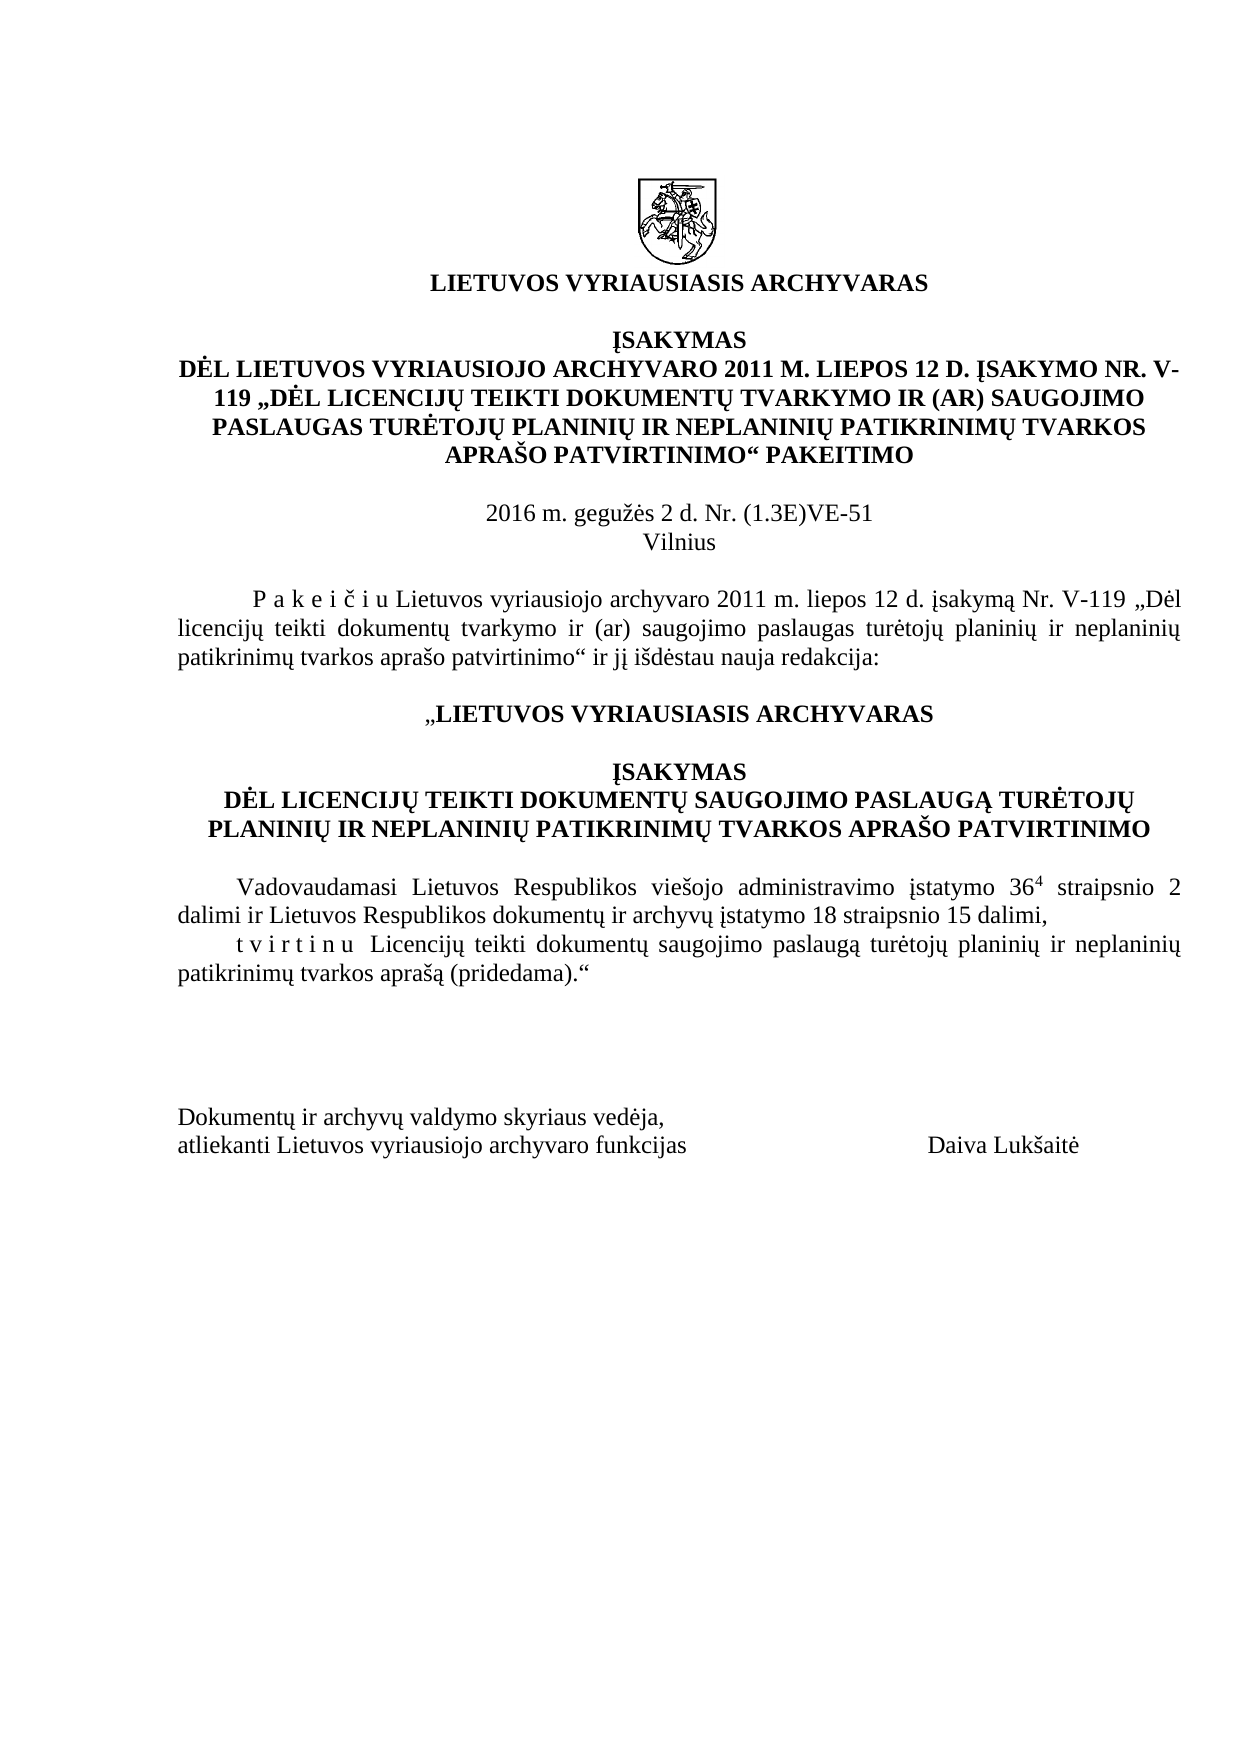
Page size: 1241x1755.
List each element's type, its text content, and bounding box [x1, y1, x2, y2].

text DĖL LICENCIJŲ TEIKTI DOKUMENTŲ SAUGOJIMO PASLAUGą TURĖTOJŲ PLANINIŲ IR NEPLANINIŲ PATIKRINIMŲ TVARKOS APRAŠO PATVIRTINIMO [177, 785, 1181, 843]
text „LIETUVOS VYRIAUSIASIS ARCHYVARAS [177, 699, 1181, 728]
text ĮSAKYMAS [177, 325, 1181, 354]
text atliekanti Lietuvos vyriausiojo archyvaro funkcijas Daiva Lukšaitė [177, 1130, 1181, 1159]
text P a k e i č i u Lietuvos vyriausiojo archyvaro 2011 m. liepos 12 d. įsakymą Nr. V-119 „Dėl licencijų teikti dokumentų tvarkymo ir (ar) saugojimo paslaugas turėtojų planinių ir neplaninių patikrinimų tvarkos aprašo patvirtinimo“ ir jį išdėstau nauja redakcija: [177, 584, 1181, 670]
text LIETUVOS VYRIAUSIASIS ARCHYVARAS [177, 268, 1181, 297]
text Vadovaudamasi Lietuvos Respublikos viešojo administravimo įstatymo 364 straipsnio 2 dalimi ir Lietuvos Respublikos dokumentų ir archyvų įstatymo 18 straipsnio 15 dalimi, [177, 872, 1181, 929]
text Vilnius [177, 527, 1181, 555]
text tvirtinu Licencijų teikti dokumentų saugojimo paslaugą turėtojų planinių ir neplaninių patikrinimų tvarkos aprašą (pridedama).“ [177, 929, 1181, 987]
text 2016 m. gegužės 2 d. Nr. (1.3E)VE-51 [177, 498, 1181, 527]
text DĖL lietuvos vyriausiojo archyvaro 2011 m. liepos 12 d. įsakymo Nr. v-119 „DĖL LICENCIJŲ TEIKTI DOKUMENTŲ TVARKYMO IR (AR) SAUGOJIMO PASLAUGAS TURĖTOJŲ PLANINIŲ IR NEPLANINIŲ PATIKRINIMŲ TVARKOS APRAŠO PATVIRTINIMO“ PAKEITIMO [177, 354, 1181, 469]
text Dokumentų ir archyvų valdymo skyriaus vedėja, [177, 1102, 1181, 1130]
text ĮSAKYMAS [177, 757, 1181, 785]
